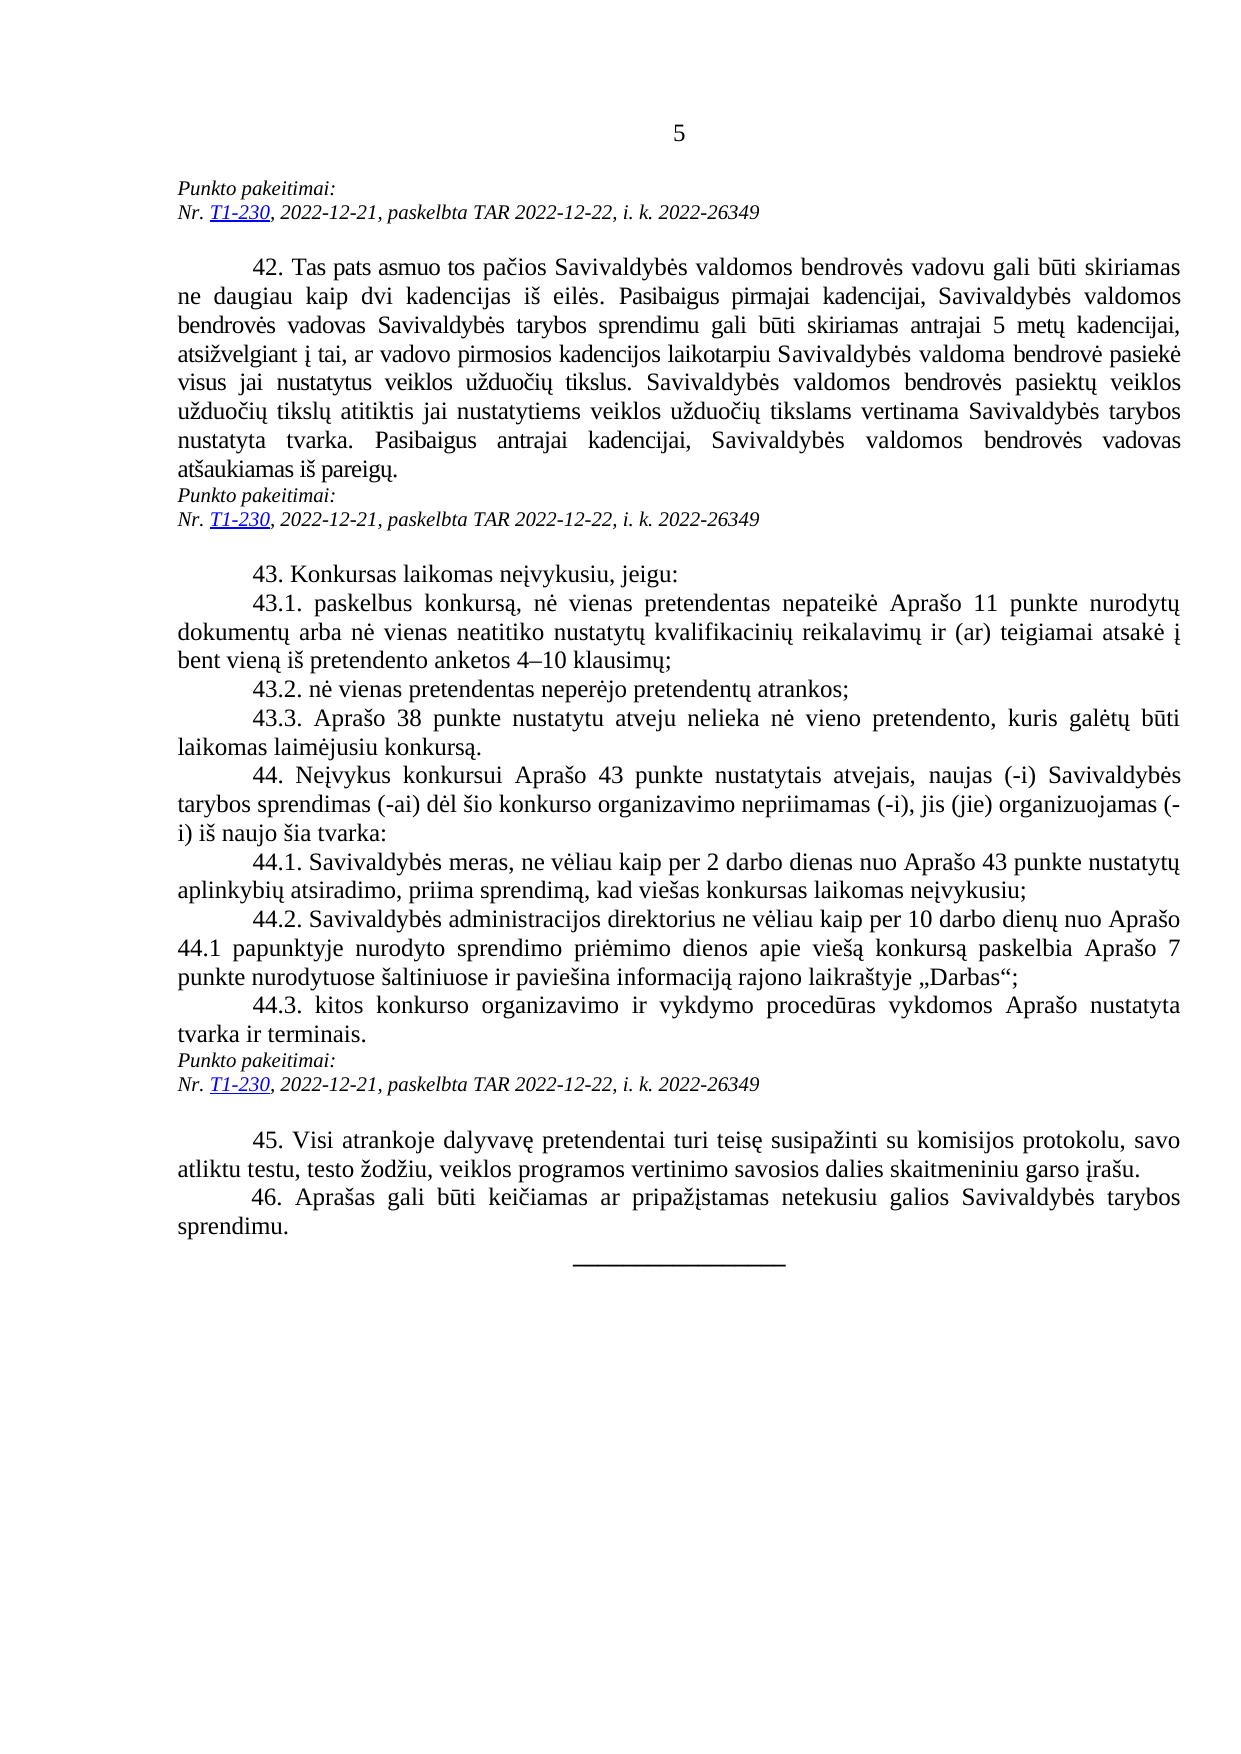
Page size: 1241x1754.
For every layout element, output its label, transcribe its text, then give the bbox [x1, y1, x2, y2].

text _________________ [177, 1240, 1181, 1269]
text Nr. T1-230, 2022-12-21, paskelbta TAR 2022-12-22, i. k. 2022-26349 [177, 1072, 1181, 1096]
text 44.3. kitos konkurso organizavimo ir vykdymo procedūras vykdomos Aprašo nustatyta tvarka ir terminais. [177, 991, 1181, 1048]
text 44.1. Savivaldybės meras, ne vėliau kaip per 2 darbo dienas nuo Aprašo 43 punkte nustatytų aplinkybių atsiradimo, priima sprendimą, kad viešas konkursas laikomas neįvykusiu; [177, 847, 1181, 904]
text 42. Tas pats asmuo tos pačios Savivaldybės valdomos bendrovės vadovu gali būti skiriamas ne daugiau kaip dvi kadencijas iš eilės. Pasibaigus pirmajai kadencijai, Savivaldybės valdomos bendrovės vadovas Savivaldybės tarybos sprendimu gali būti skiriamas antrajai 5 metų kadencijai, atsižvelgiant į tai, ar vadovo pirmosios kadencijos laikotarpiu Savivaldybės valdoma bendrovė pasiekė visus jai nustatytus veiklos užduočių tikslus. Savivaldybės valdomos bendrovės pasiektų veiklos užduočių tikslų atitiktis jai nustatytiems veiklos užduočių tikslams vertinama Savivaldybės tarybos nustatyta tvarka. Pasibaigus antrajai kadencijai, Savivaldybės valdomos bendrovės vadovas atšaukiamas iš pareigų. [177, 252, 1181, 482]
text 46. Aprašas gali būti keičiamas ar pripažįstamas netekusiu galios Savivaldybės tarybos sprendimu. [177, 1182, 1181, 1240]
text 43. Konkursas laikomas neįvykusiu, jeigu: [177, 559, 1181, 588]
text 44. Neįvykus konkursui Aprašo 43 punkte nustatytais atvejais, naujas (-i) Savivaldybės tarybos sprendimas (-ai) dėl šio konkurso organizavimo nepriimamas (-i), jis (jie) organizuojamas (-i) iš naujo šia tvarka: [177, 761, 1181, 847]
text Punkto pakeitimai: [177, 482, 1181, 507]
text 43.3. Aprašo 38 punkte nustatytu atveju nelieka nė vieno pretendento, kuris galėtų būti laikomas laimėjusiu konkursą. [177, 703, 1181, 761]
text 45. Visi atrankoje dalyvavę pretendentai turi teisę susipažinti su komisijos protokolu, savo atliktu testu, testo žodžiu, veiklos programos vertinimo savosios dalies skaitmeniniu garso įrašu. [177, 1125, 1181, 1182]
text 44.2. Savivaldybės administracijos direktorius ne vėliau kaip per 10 darbo dienų nuo Aprašo 44.1 papunktyje nurodyto sprendimo priėmimo dienos apie viešą konkursą paskelbia Aprašo 7 punkte nurodytuose šaltiniuose ir paviešina informaciją rajono laikraštyje „Darbas“; [177, 904, 1181, 991]
text Punkto pakeitimai: [177, 1048, 1181, 1072]
text Nr. T1-230, 2022-12-21, paskelbta TAR 2022-12-22, i. k. 2022-26349 [177, 507, 1181, 531]
text 43.1. paskelbus konkursą, nė vienas pretendentas nepateikė Aprašo 11 punkte nurodytų dokumentų arba nė vienas neatitiko nustatytų kvalifikacinių reikalavimų ir (ar) teigiamai atsakė į bent vieną iš pretendento anketos 4–10 klausimų; [177, 588, 1181, 674]
text 43.2. nė vienas pretendentas neperėjo pretendentų atrankos; [177, 674, 1181, 703]
text Punkto pakeitimai: [177, 176, 1181, 200]
text Nr. T1-230, 2022-12-21, paskelbta TAR 2022-12-22, i. k. 2022-26349 [177, 200, 1181, 224]
